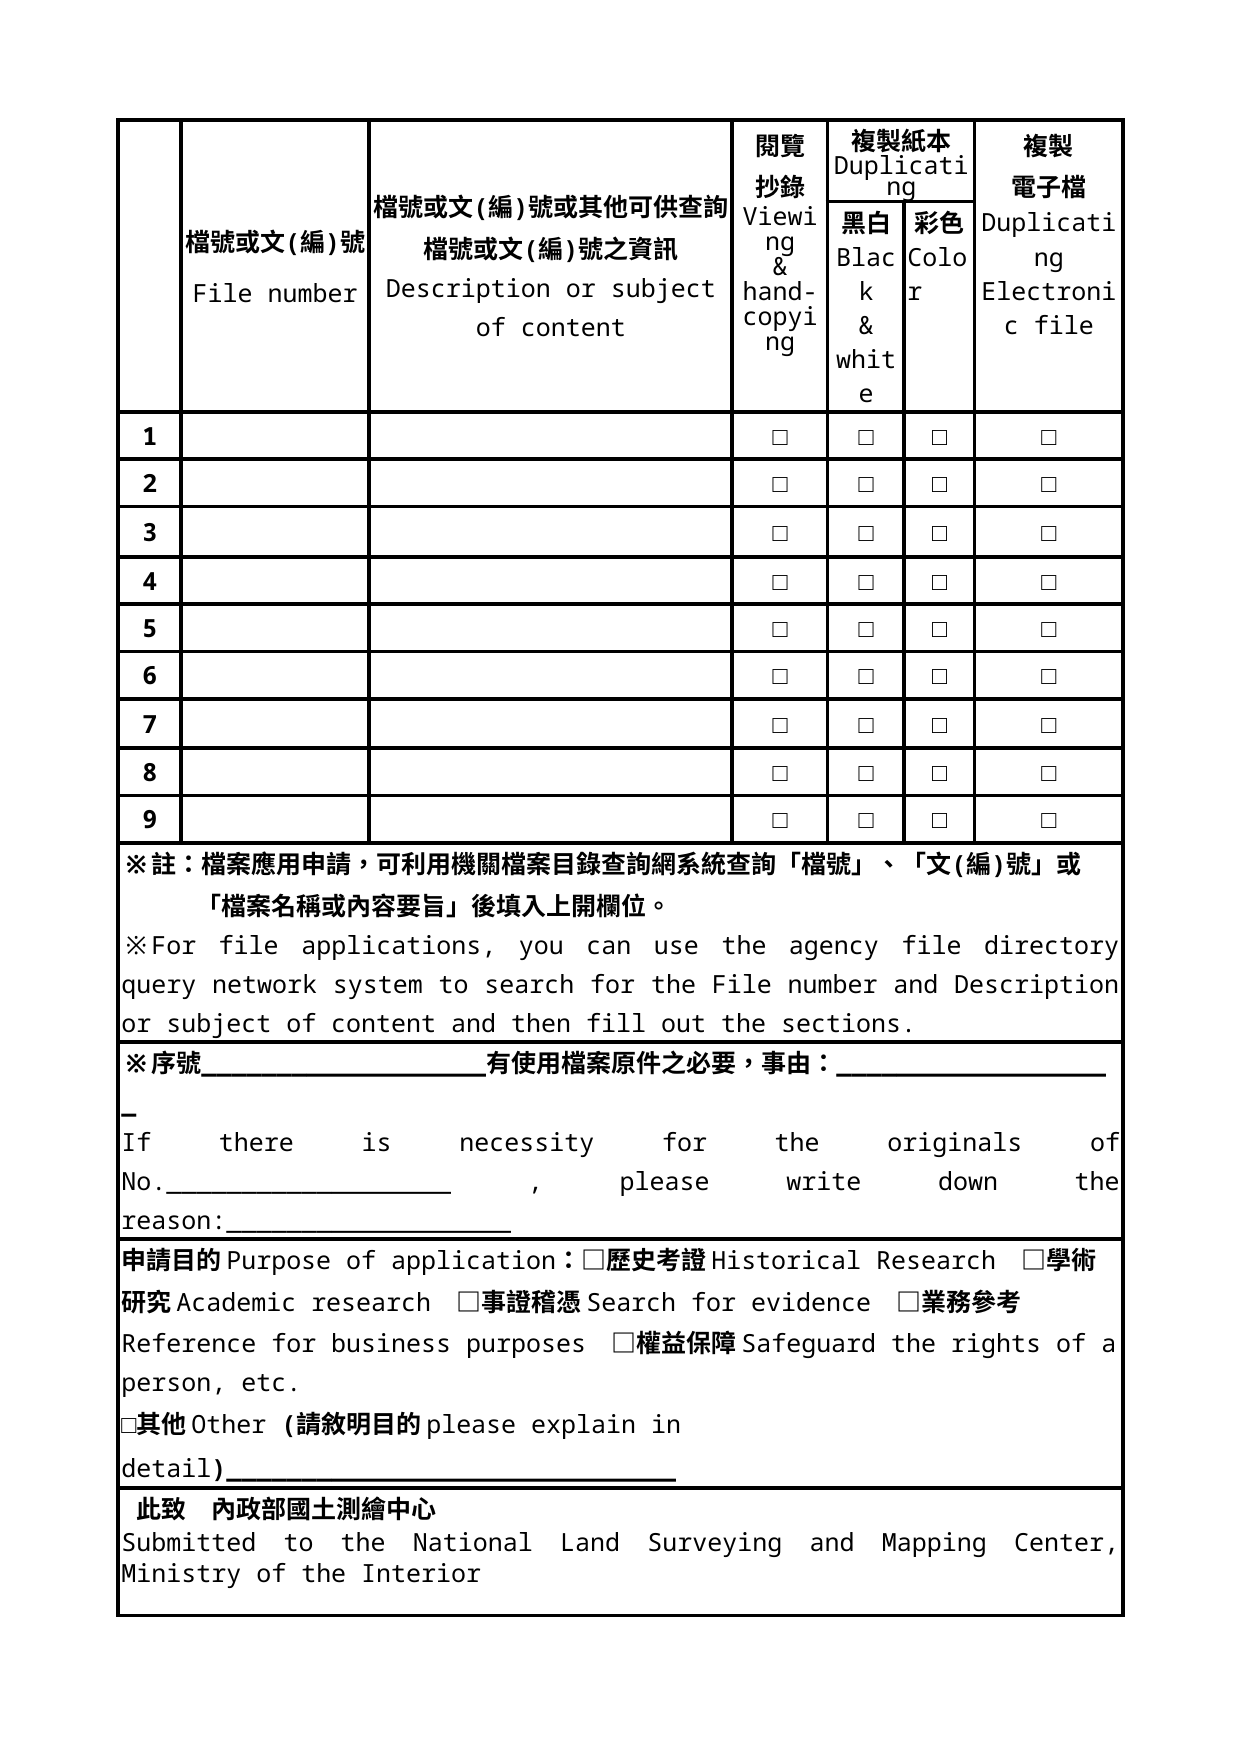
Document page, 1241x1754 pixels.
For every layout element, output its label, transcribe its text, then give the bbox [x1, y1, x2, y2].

table_cell □ [906, 606, 973, 649]
table_cell 閱覽 抄錄 Viewing & hand- copying [734, 122, 826, 410]
table_cell □ [976, 750, 1121, 793]
table_cell [371, 508, 730, 555]
table_cell [183, 797, 367, 841]
table_cell [183, 701, 367, 746]
table_cell □ [976, 508, 1121, 555]
table_cell [183, 559, 367, 602]
table_cell 5 [120, 606, 179, 649]
table_cell □ [976, 653, 1121, 697]
table_cell [371, 701, 730, 746]
table_cell □ [734, 701, 826, 746]
table_cell □ [829, 653, 902, 697]
table_cell □ [829, 414, 902, 457]
table_cell ※序號___________________有使用檔案原件之必要，事由：___________________ If there is necessity for the originals of No.___________________ , please write down the reason:___________________ [120, 1044, 1121, 1237]
table_cell □ [734, 606, 826, 649]
table_cell [183, 461, 367, 504]
table_cell □ [976, 414, 1121, 457]
table_cell [183, 606, 367, 649]
table_cell □ [829, 701, 902, 746]
table_cell 6 [120, 653, 179, 697]
table_cell [371, 797, 730, 841]
table_cell 申請目的Purpose of application：□歷史考證Historical Research □學術研究Academic research □事證稽憑Search for evidence □業務參考Reference for business purposes □權益保障Safeguard the rights of a person, etc. □其他Other (請敘明目的please explain in detail)______________________________ [120, 1241, 1121, 1486]
table_cell □ [976, 461, 1121, 504]
table_cell □ [734, 559, 826, 602]
table_cell [371, 414, 730, 457]
table_cell □ [734, 797, 826, 841]
table_cell 檔號或文(編)號File number [183, 122, 367, 410]
table_cell □ [906, 797, 973, 841]
table_cell □ [906, 461, 973, 504]
table_cell 7 [120, 701, 179, 746]
table_cell [183, 653, 367, 697]
table_cell □ [734, 414, 826, 457]
table_cell 4 [120, 559, 179, 602]
table_cell 3 [120, 508, 179, 555]
table_cell [183, 750, 367, 793]
table_cell □ [829, 508, 902, 555]
table_cell □ [734, 461, 826, 504]
table_cell [120, 122, 179, 410]
table_cell □ [829, 461, 902, 504]
table_cell [371, 750, 730, 793]
table_cell □ [829, 606, 902, 649]
table_cell 2 [120, 461, 179, 504]
table_cell □ [976, 606, 1121, 649]
table_cell ※註：檔案應用申請，可利用機關檔案目錄查詢網系統查詢「檔號」、「文(編)號」或 「檔案名稱或內容要旨」後填入上開欄位。 ※For file applications, you can use the agency file directory query network system to search for the File number and Description or subject of content and then fill out the sections. [120, 845, 1121, 1040]
table_cell [371, 461, 730, 504]
table_cell □ [906, 559, 973, 602]
table_cell 8 [120, 750, 179, 793]
table_cell □ [829, 797, 902, 841]
table_cell 複製紙本 Duplicating [829, 122, 973, 200]
table_cell 檔號或文(編)號或其他可供查詢檔號或文(編)號之資訊 Description or subject of content [371, 122, 730, 410]
table_cell □ [906, 508, 973, 555]
table_cell □ [734, 508, 826, 555]
table_cell □ [829, 559, 902, 602]
table_cell □ [906, 750, 973, 793]
table_cell 1 [120, 414, 179, 457]
table_cell □ [976, 701, 1121, 746]
table_cell □ [976, 559, 1121, 602]
table_cell □ [906, 701, 973, 746]
table_cell □ [906, 653, 973, 697]
table_cell □ [734, 653, 826, 697]
table_cell [371, 559, 730, 602]
table_cell □ [976, 797, 1121, 841]
table_cell 黑白 Black & white [829, 203, 902, 410]
table_cell [183, 414, 367, 457]
table_cell [371, 653, 730, 697]
table_cell 此致 內政部國土測繪中心 Submitted to the National Land Surveying and Mapping Center, Ministry of the Interior [120, 1490, 1121, 1613]
table_cell 彩色 Color [906, 203, 973, 410]
table_cell 複製 電子檔 Duplicating Electronic file [976, 122, 1121, 410]
table_cell 9 [120, 797, 179, 841]
table_cell □ [734, 750, 826, 793]
table_cell [371, 606, 730, 649]
table_cell □ [906, 414, 973, 457]
table_cell [183, 508, 367, 555]
table_cell □ [829, 750, 902, 793]
